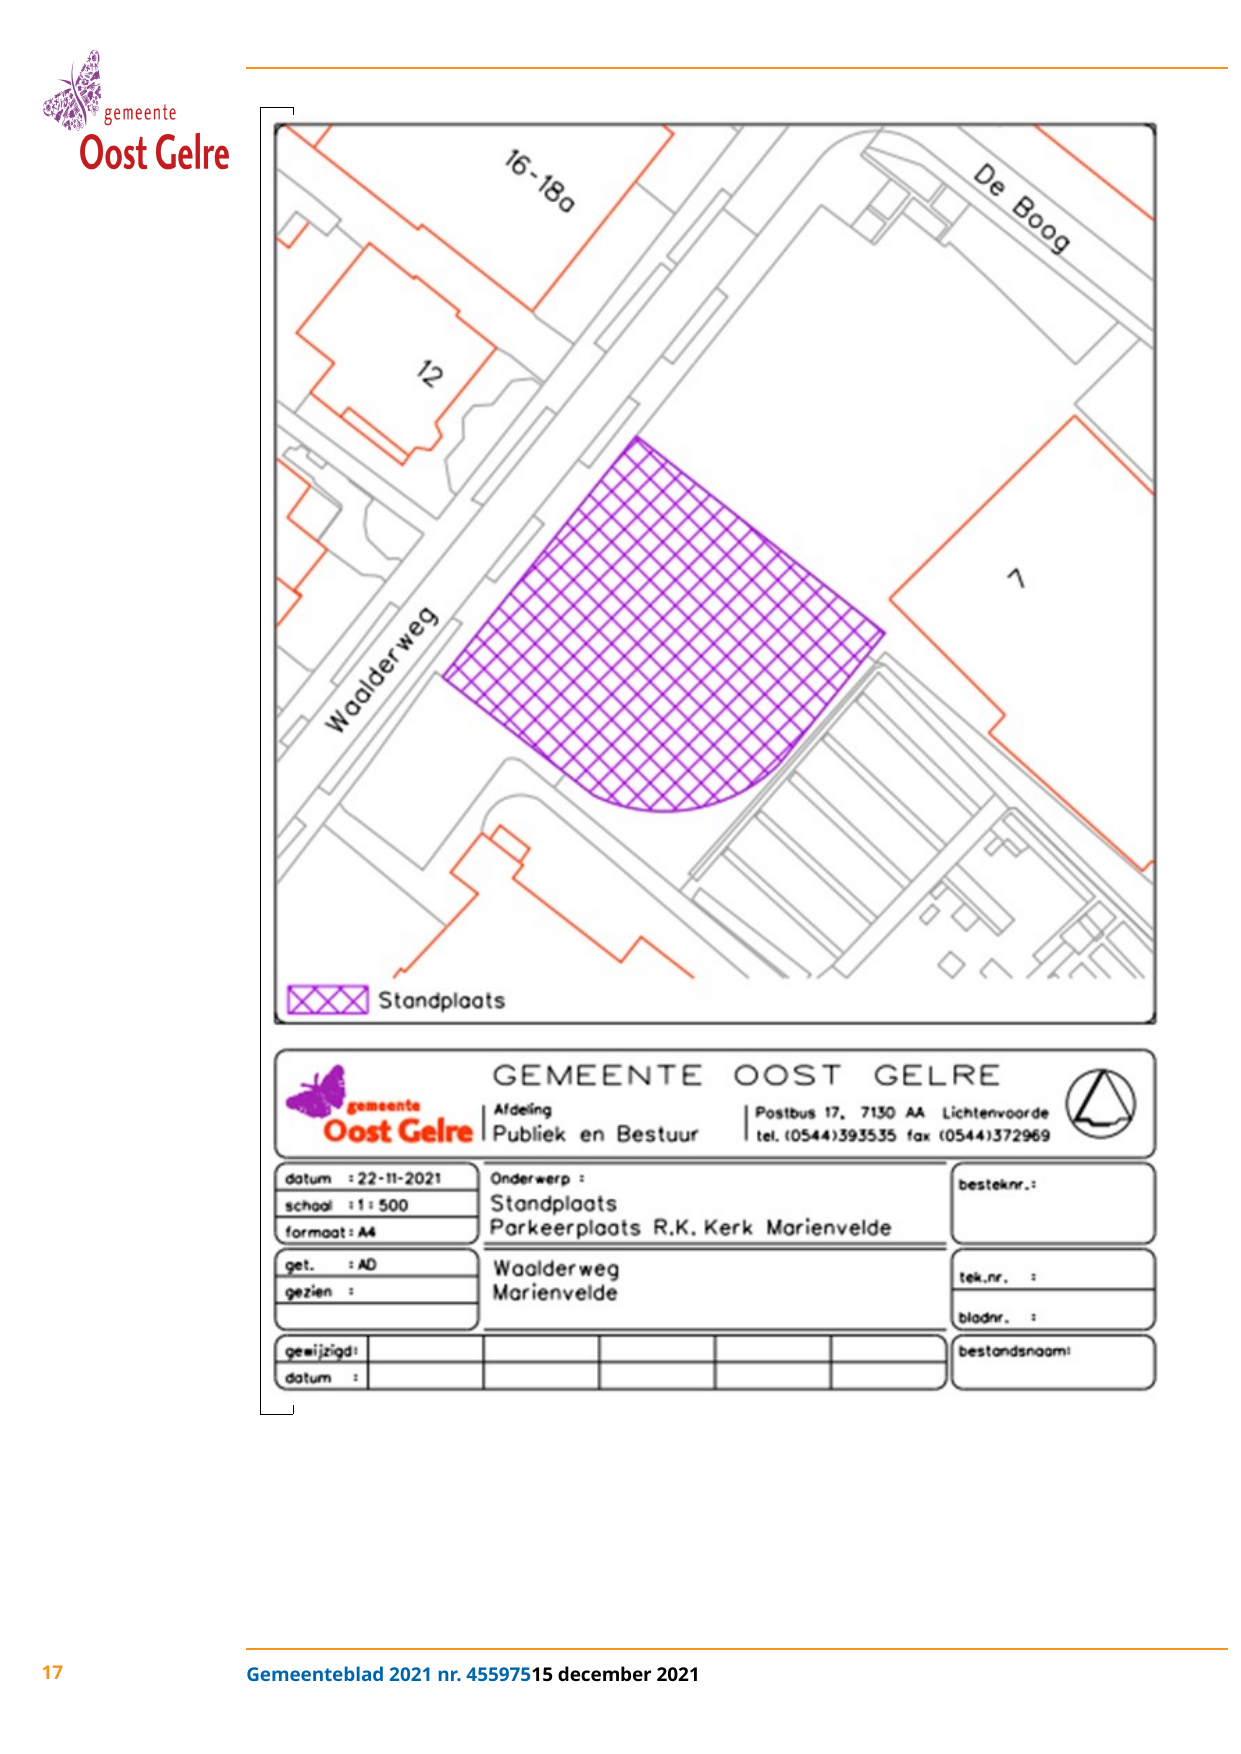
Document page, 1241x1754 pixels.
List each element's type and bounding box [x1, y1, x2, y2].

picture [41, 47, 231, 172]
picture [268, 115, 1173, 1405]
